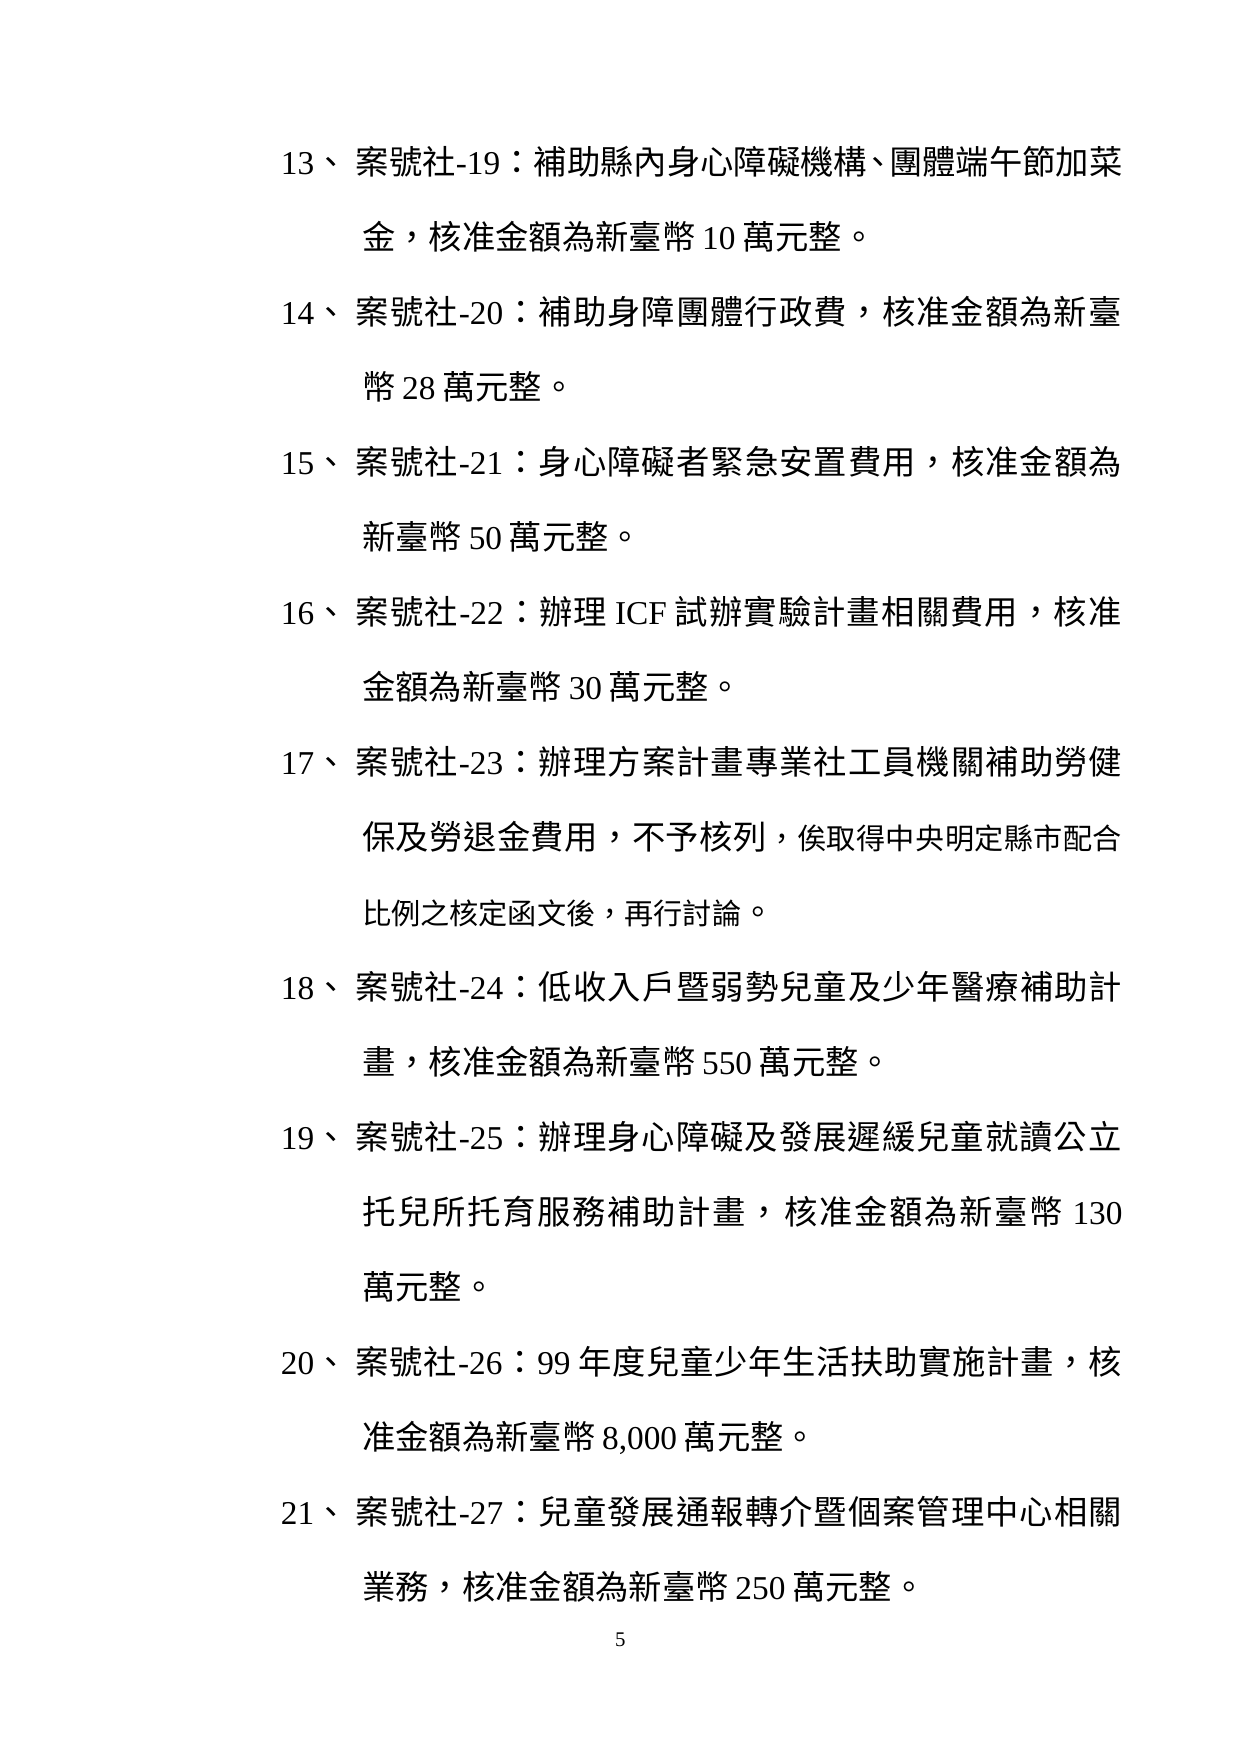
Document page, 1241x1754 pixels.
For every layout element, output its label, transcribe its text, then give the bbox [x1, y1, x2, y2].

list 案號社-20：補助身障團體行政費，核准金額為新臺幣28萬元整。 [281, 273, 1122, 423]
list 案號社-24：低收入戶暨弱勢兒童及少年醫療補助計畫，核准金額為新臺幣550萬元整。 [281, 948, 1122, 1098]
list 案號社-21：身心障礙者緊急安置費用，核准金額為新臺幣50萬元整。 [281, 423, 1122, 573]
list 案號社-26：99年度兒童少年生活扶助實施計畫，核准金額為新臺幣8,000萬元整。 [281, 1323, 1122, 1473]
list 案號社-27：兒童發展通報轉介暨個案管理中心相關業務，核准金額為新臺幣250萬元整。 [281, 1473, 1122, 1623]
list 案號社-23：辦理方案計畫專業社工員機關補助勞健保及勞退金費用，不予核列，俟取得中央明定縣市配合比例之核定函文後，再行討論。 [281, 723, 1122, 948]
list 案號社-22：辦理ICF試辦實驗計畫相關費用，核准金額為新臺幣30萬元整。 [281, 573, 1122, 723]
list 案號社-19：補助縣內身心障礙機構、團體端午節加菜金，核准金額為新臺幣10萬元整。 [281, 123, 1122, 273]
list 案號社-25：辦理身心障礙及發展遲緩兒童就讀公立托兒所托育服務補助計畫，核准金額為新臺幣130萬元整。 [281, 1098, 1122, 1323]
